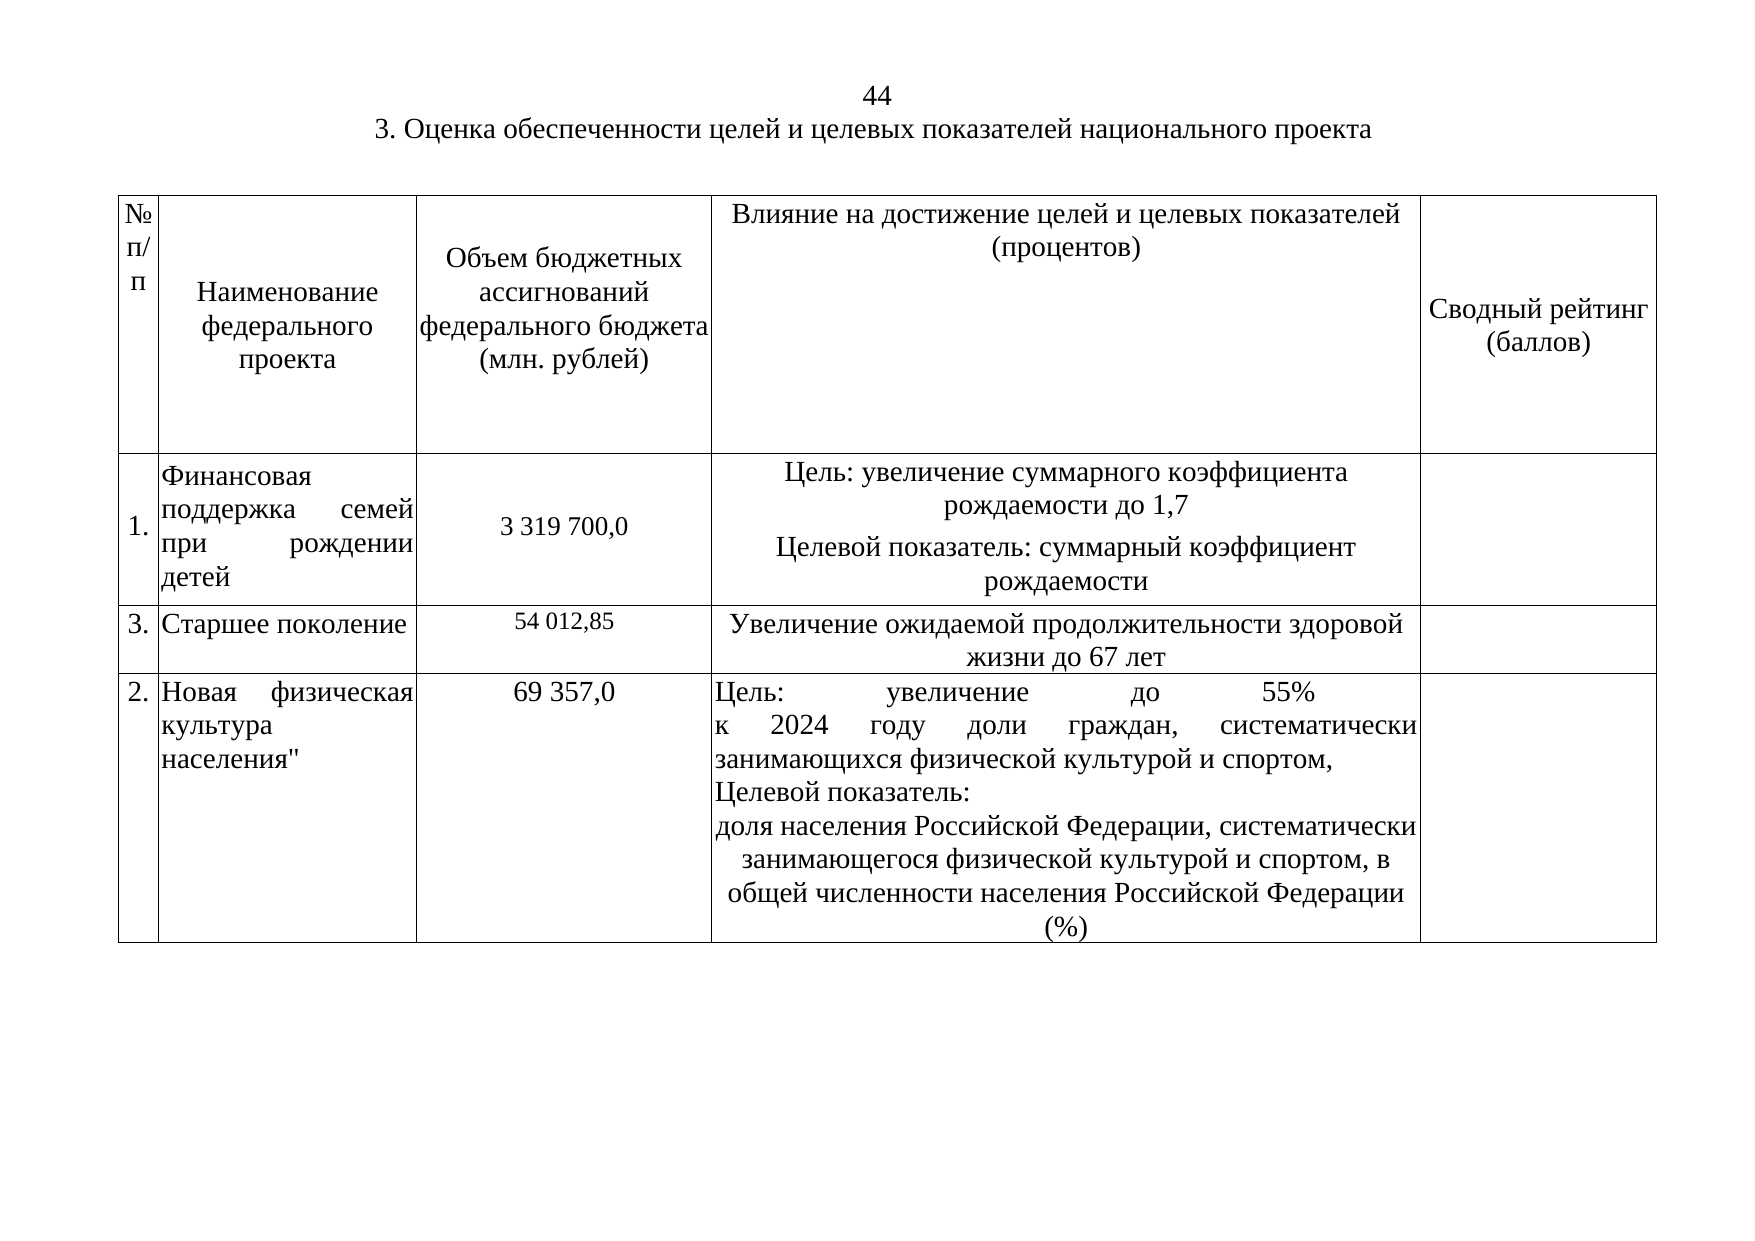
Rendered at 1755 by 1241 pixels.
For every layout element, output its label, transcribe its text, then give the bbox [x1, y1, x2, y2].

table_cell 3. [119, 606, 158, 673]
table_cell 69 357,0 [417, 674, 711, 942]
table_cell [1421, 454, 1656, 605]
table_cell [1421, 674, 1656, 942]
table_cell 1. [119, 454, 158, 605]
table_header Объем бюджетных ассигнований федерального бюджета (млн. рублей) [417, 196, 711, 453]
table_cell Новая физическая культура населения" [159, 674, 416, 942]
table_header Наименование федерального проекта [159, 196, 416, 453]
table_cell 3 319 700,0 [417, 454, 711, 605]
table_cell 2. [119, 674, 158, 942]
text 3. Оценка обеспеченности целей и целевых показателей национального проекта [118, 111, 1636, 145]
table_cell Цель: увеличение суммарного коэффициента рождаемости до 1,7 Целевой показатель: суммарный коэффициент рождаемости [712, 454, 1420, 605]
table_cell Цель: увеличение до 55% к 2024 году доли граждан, систематически занимающихся физической культурой и спортом, Целевой показатель: доля населения Российской Федерации, систематически занимающегося физической культурой и спортом, в общей численности населения Российской Федерации (%) [712, 674, 1420, 942]
table_cell 54 012,85 [417, 606, 711, 673]
table_cell Старшее поколение [159, 606, 416, 673]
table_cell Финансовая поддержка семей при рождении детей [159, 454, 416, 605]
table_header Влияние на достижение целей и целевых показателей (процентов) [712, 196, 1420, 453]
table_header № п/п [119, 196, 158, 453]
table_cell [1421, 606, 1656, 673]
table_header Сводный рейтинг (баллов) [1421, 196, 1656, 453]
table_cell Увеличение ожидаемой продолжительности здоровой жизни до 67 лет [712, 606, 1420, 673]
